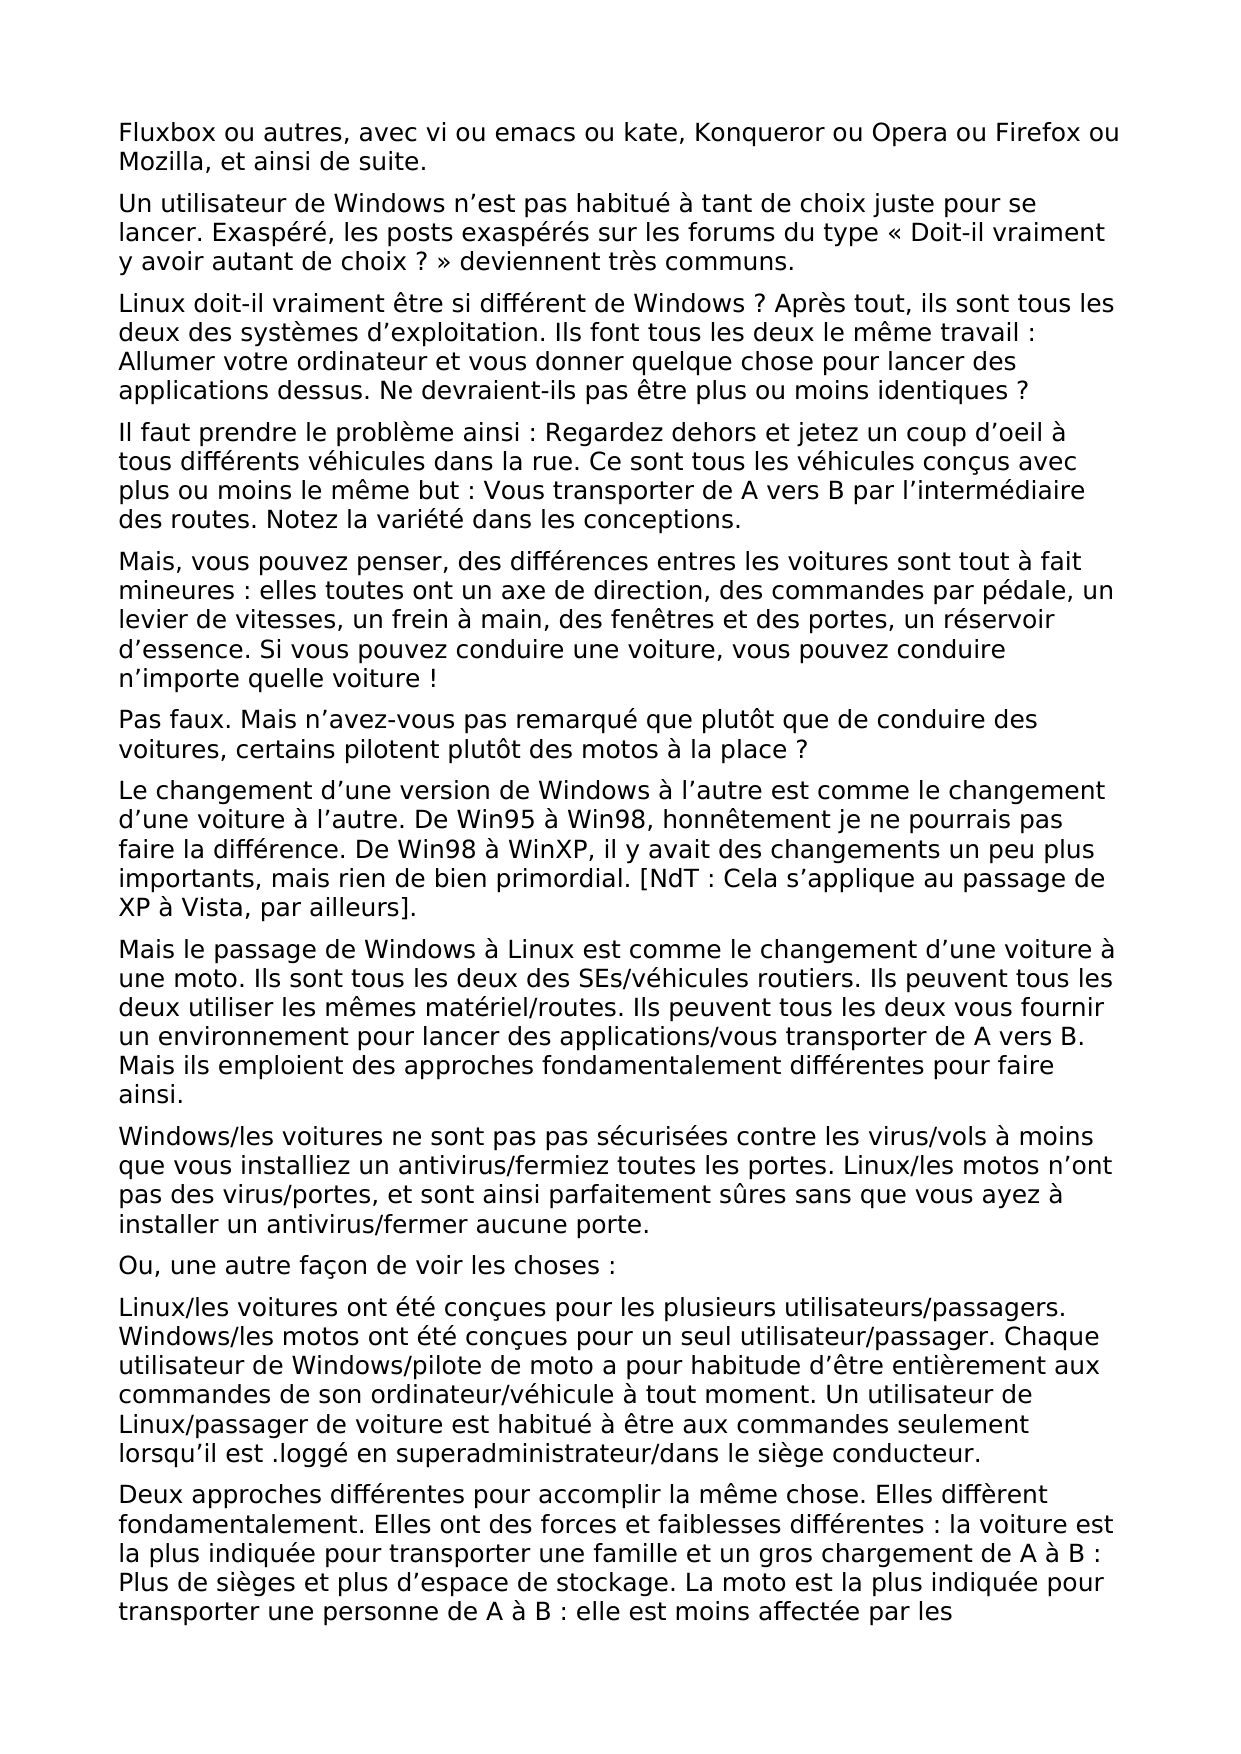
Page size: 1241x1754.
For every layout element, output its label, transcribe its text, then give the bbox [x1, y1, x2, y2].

text Deux approches différentes pour accomplir la même chose. Elles diffèrent fondamentalement. Elles ont des forces et faiblesses différentes : la voiture est la plus indiquée pour transporter une famille et un gros chargement de A à B : Plus de sièges et plus d’espace de stockage. La moto est la plus indiquée pour transporter une personne de A à B : elle est moins affectée par les [118, 1481, 1122, 1626]
text Pas faux. Mais n’avez-vous pas remarqué que plutôt que de conduire des voitures, certains pilotent plutôt des motos à la place ? [118, 706, 1122, 764]
text Linux/les voitures ont été conçues pour les plusieurs utilisateurs/passagers. Windows/les motos ont été conçues pour un seul utilisateur/passager. Chaque utilisateur de Windows/pilote de moto a pour habitude d’être entièrement aux commandes de son ordinateur/véhicule à tout moment. Un utilisateur de Linux/passager de voiture est habitué à être aux commandes seulement lorsqu’il est .loggé en superadministrateur/dans le siège conducteur. [118, 1293, 1122, 1468]
text Windows/les voitures ne sont pas pas sécurisées contre les virus/vols à moins que vous installiez un antivirus/fermiez toutes les portes. Linux/les motos n’ont pas des virus/portes, et sont ainsi parfaitement sûres sans que vous ayez à installer un antivirus/fermer aucune porte. [118, 1122, 1122, 1239]
text Fluxbox ou autres, avec vi ou emacs ou kate, Konqueror ou Opera ou Firefox ou Mozilla, et ainsi de suite. [118, 118, 1122, 176]
text Le changement d’une version de Windows à l’autre est comme le changement d’une voiture à l’autre. De Win95 à Win98, honnêtement je ne pourrais pas faire la différence. De Win98 à WinXP, il y avait des changements un peu plus importants, mais rien de bien primordial. [NdT : Cela s’applique au passage de XP à Vista, par ailleurs]. [118, 776, 1122, 922]
text Mais, vous pouvez penser, des différences entres les voitures sont tout à fait mineures : elles toutes ont un axe de direction, des commandes par pédale, un levier de vitesses, un frein à main, des fenêtres et des portes, un réservoir d’essence. Si vous pouvez conduire une voiture, vous pouvez conduire n’importe quelle voiture ! [118, 547, 1122, 693]
text Mais le passage de Windows à Linux est comme le changement d’une voiture à une moto. Ils sont tous les deux des SEs/véhicules routiers. Ils peuvent tous les deux utiliser les mêmes matériel/routes. Ils peuvent tous les deux vous fournir un environnement pour lancer des applications/vous transporter de A vers B. Mais ils emploient des approches fondamentalement différentes pour faire ainsi. [118, 935, 1122, 1110]
text Un utilisateur de Windows n’est pas habitué à tant de choix juste pour se lancer. Exaspéré, les posts exaspérés sur les forums du type « Doit-il vraiment y avoir autant de choix ? » deviennent très communs. [118, 189, 1122, 276]
text Il faut prendre le problème ainsi : Regardez dehors et jetez un coup d’oeil à tous différents véhicules dans la rue. Ce sont tous les véhicules conçus avec plus ou moins le même but : Vous transporter de A vers B par l’intermédiaire des routes. Notez la variété dans les conceptions. [118, 418, 1122, 535]
text Ou, une autre façon de voir les choses : [118, 1251, 1122, 1281]
text Linux doit-il vraiment être si différent de Windows ? Après tout, ils sont tous les deux des systèmes d’exploitation. Ils font tous les deux le même travail : Allumer votre ordinateur et vous donner quelque chose pour lancer des applications dessus. Ne devraient-ils pas être plus ou moins identiques ? [118, 289, 1122, 406]
